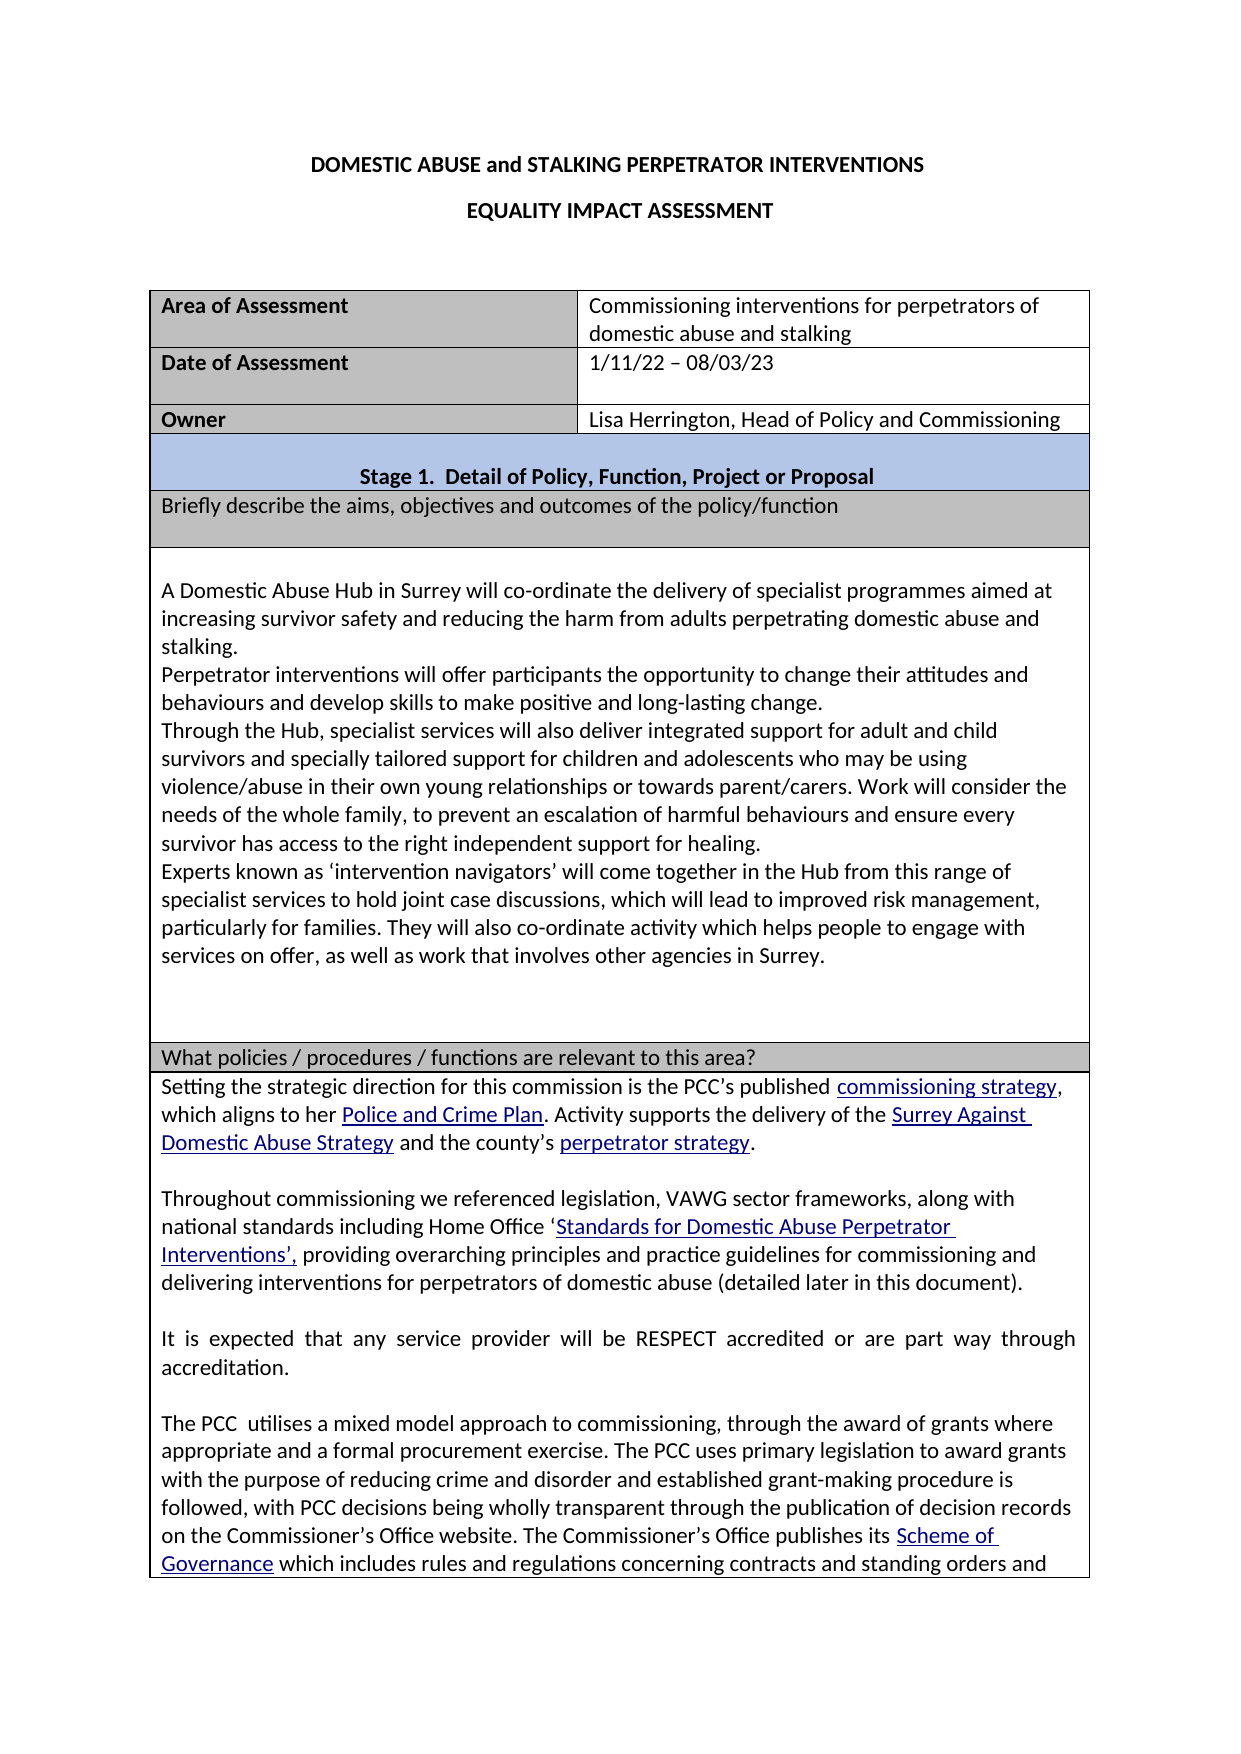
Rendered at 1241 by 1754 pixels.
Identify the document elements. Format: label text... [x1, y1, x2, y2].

table_cell Owner [151, 405, 577, 433]
table_header Commissioning interventions for perpetrators of domestic abuse and stalking [578, 291, 1089, 347]
table_header Area of Assessment [151, 291, 577, 347]
table_header [1090, 290, 1094, 347]
table_cell Briefly describe the aims, objectives and outcomes of the policy/function [151, 491, 1089, 547]
table_cell [1090, 347, 1094, 404]
table_cell Date of Assessment [151, 348, 577, 404]
table_cell Lisa Herrington, Head of Policy and Commissioning [578, 405, 1089, 433]
table_cell Stage 1. Detail of Policy, Function, Project or Proposal [151, 434, 1089, 490]
table_cell What policies / procedures / functions are relevant to this area? [151, 1043, 1089, 1071]
table_cell Setting the strategic direction for this commission is the PCC’s published commissioning strategy, which aligns to her Police and Crime Plan. Activity supports the delivery of the Surrey Against Domestic Abuse Strategy and the county’s perpetrator strategy. Throughout commissioning we referenced legislation, VAWG sector frameworks, along with national standards including Home Office ‘Standards for Domestic Abuse Perpetrator Interventions’, providing overarching principles and practice guidelines for commissioning and delivering interventions for perpetrators of domestic abuse (detailed later in this document). It is expected that any service provider will be RESPECT accredited or are part way through accreditation. The PCC utilises a mixed model approach to commissioning, through the award of grants where appropriate and a formal procurement exercise. The PCC uses primary legislation to award grants with the purpose of reducing crime and disorder and established grant-making procedure is followed, with PCC decisions being wholly transparent through the publication of decision records on the Commissioner’s Office website. The Commissioner’s Office publishes its Scheme of Governance which includes rules and regulations concerning contracts and standing orders and [151, 1073, 1089, 1577]
table_cell [1090, 1042, 1094, 1071]
table_cell A Domestic Abuse Hub in Surrey will co-ordinate the delivery of specialist programmes aimed at increasing survivor safety and reducing the harm from adults perpetrating domestic abuse and stalking. Perpetrator interventions will offer participants the opportunity to change their attitudes and behaviours and develop skills to make positive and long-lasting change. Through the Hub, specialist services will also deliver integrated support for adult and child survivors and specially tailored support for children and adolescents who may be using violence/abuse in their own young relationships or towards parent/carers. Work will consider the needs of the whole family, to prevent an escalation of harmful behaviours and ensure every survivor has access to the right independent support for healing. Experts known as ‘intervention navigators’ will come together in the Hub from this range of specialist services to hold joint case discussions, which will lead to improved risk management, particularly for families. They will also co-ordinate activity which helps people to engage with services on offer, as well as work that involves other agencies in Surrey. [151, 548, 1089, 1042]
table_cell [1090, 433, 1094, 490]
table_cell 1/11/22 – 08/03/23 [578, 348, 1089, 404]
table_cell [1090, 404, 1094, 433]
text DOMESTIC ABUSE and STALKING PERPETRATOR INTERVENTIONS [150, 150, 1090, 178]
table_cell [1090, 490, 1094, 547]
table_cell [1090, 547, 1094, 1042]
text EQUALITY IMPACT ASSESSMENT [150, 197, 1090, 224]
table_cell [1090, 1071, 1094, 1577]
